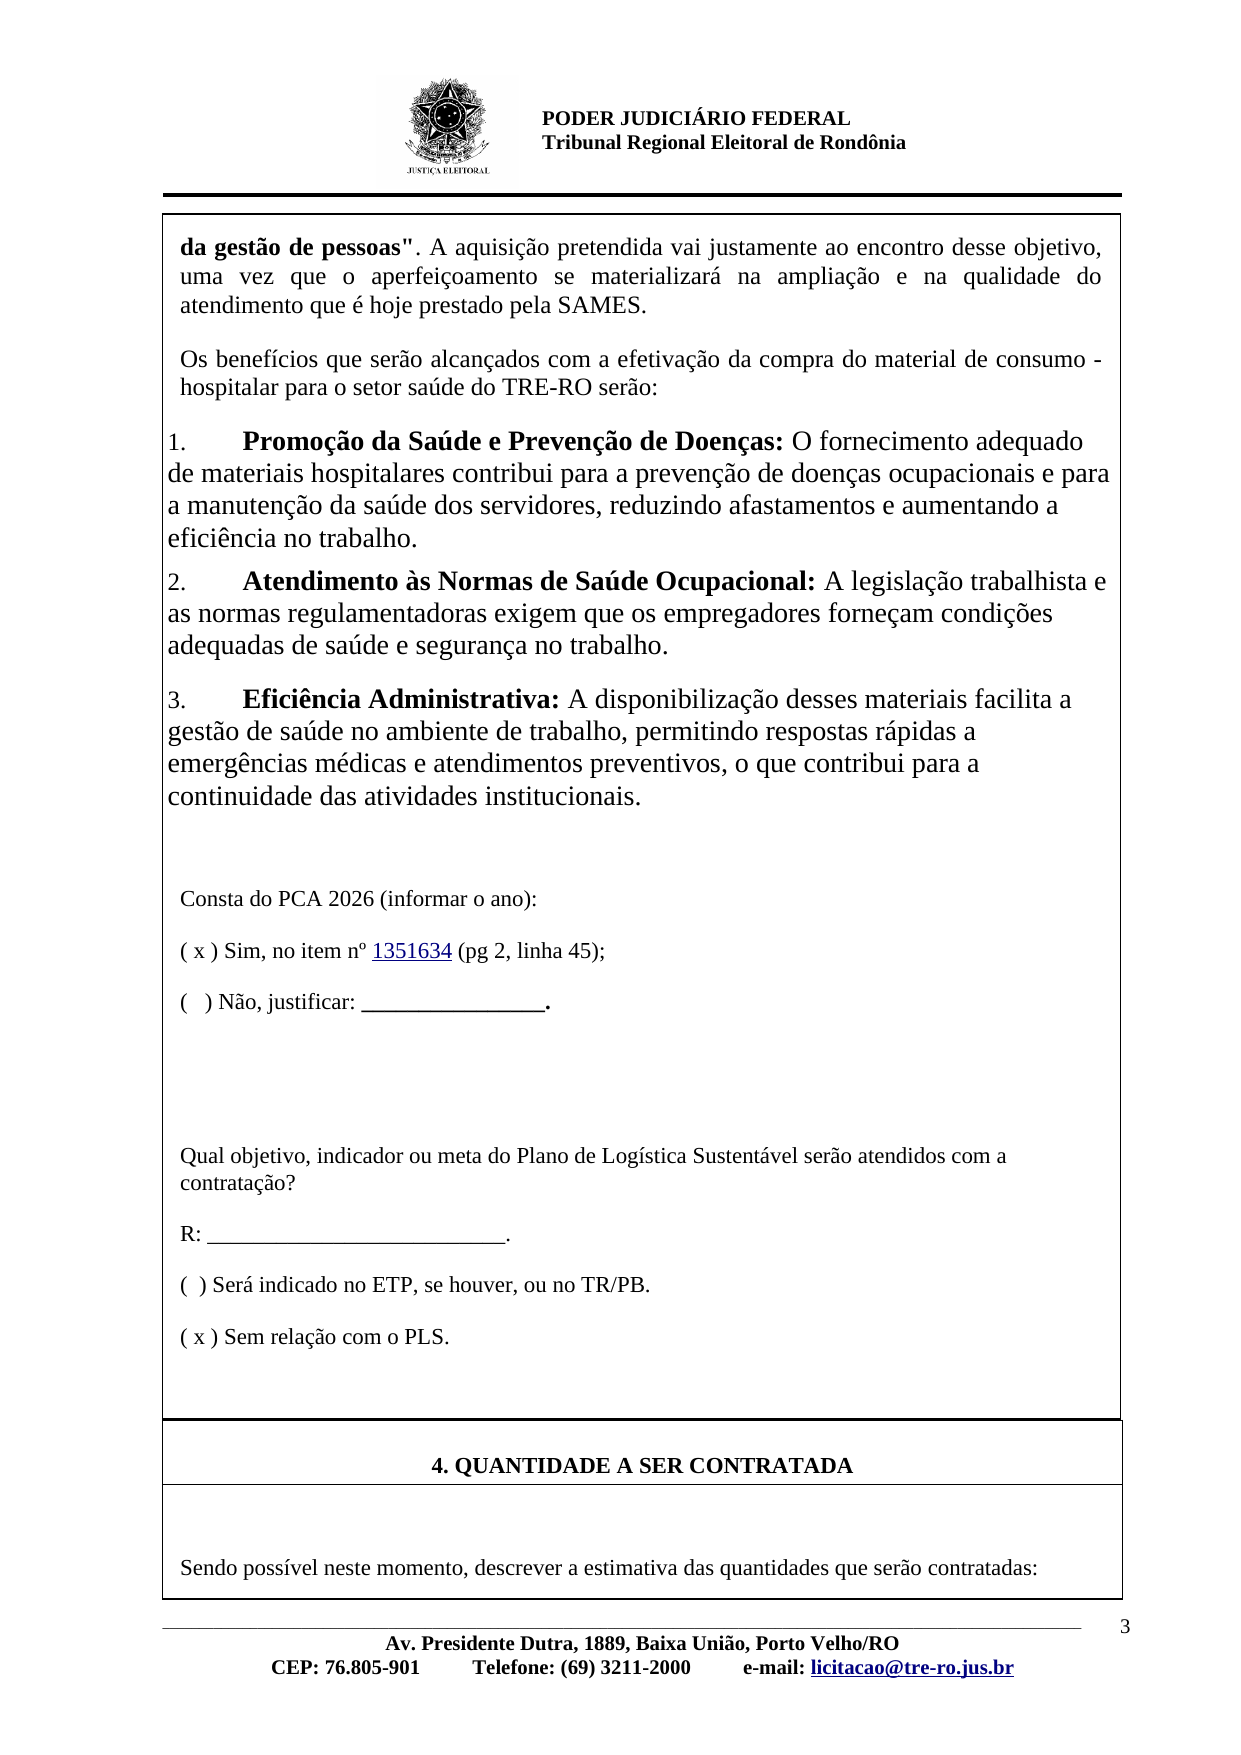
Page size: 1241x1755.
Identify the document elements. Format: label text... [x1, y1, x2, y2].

table_cell Sendo possível neste momento, descrever a estimativa das quantidades que serão contratadas: [163, 1485, 1122, 1598]
table_cell da gestão de pessoas". A aquisição pretendida vai justamente ao encontro desse objetivo, uma vez que o aperfeiçoamento se materializará na ampliação e na qualidade do atendimento que é hoje prestado pela SAMES. Os benefícios que serão alcançados com a efetivação da compra do material de consumo - hospitalar para o setor saúde do TRE-RO serão: Promoção da Saúde e Prevenção de Doenças: O fornecimento adequado de materiais hospitalares contribui para a prevenção de doenças ocupacionais e para a manutenção da saúde dos servidores, reduzindo afastamentos e aumentando a eficiência no trabalho. Atendimento às Normas de Saúde Ocupacional: A legislação trabalhista e as normas regulamentadoras exigem que os empregadores forneçam condições adequadas de saúde e segurança no trabalho. Eficiência Administrativa: A disponibilização desses materiais facilita a gestão de saúde no ambiente de trabalho, permitindo respostas rápidas a emergências médicas e atendimentos preventivos, o que contribui para a continuidade das atividades institucionais. Consta do PCA 2026 (informar o ano): ( x ) Sim, no item nº 1351634 (pg 2, linha 45); ( ) Não, justificar: ________________. Qual objetivo, indicador ou meta do Plano de Logística Sustentável serão atendidos com a contratação? R: __________________________. ( ) Será indicado no ETP, se houver, ou no TR/PB. ( x ) Sem relação com o PLS. [163, 215, 1120, 1418]
table_header 4. QUANTIDADE A SER CONTRATADA [163, 1421, 1122, 1484]
